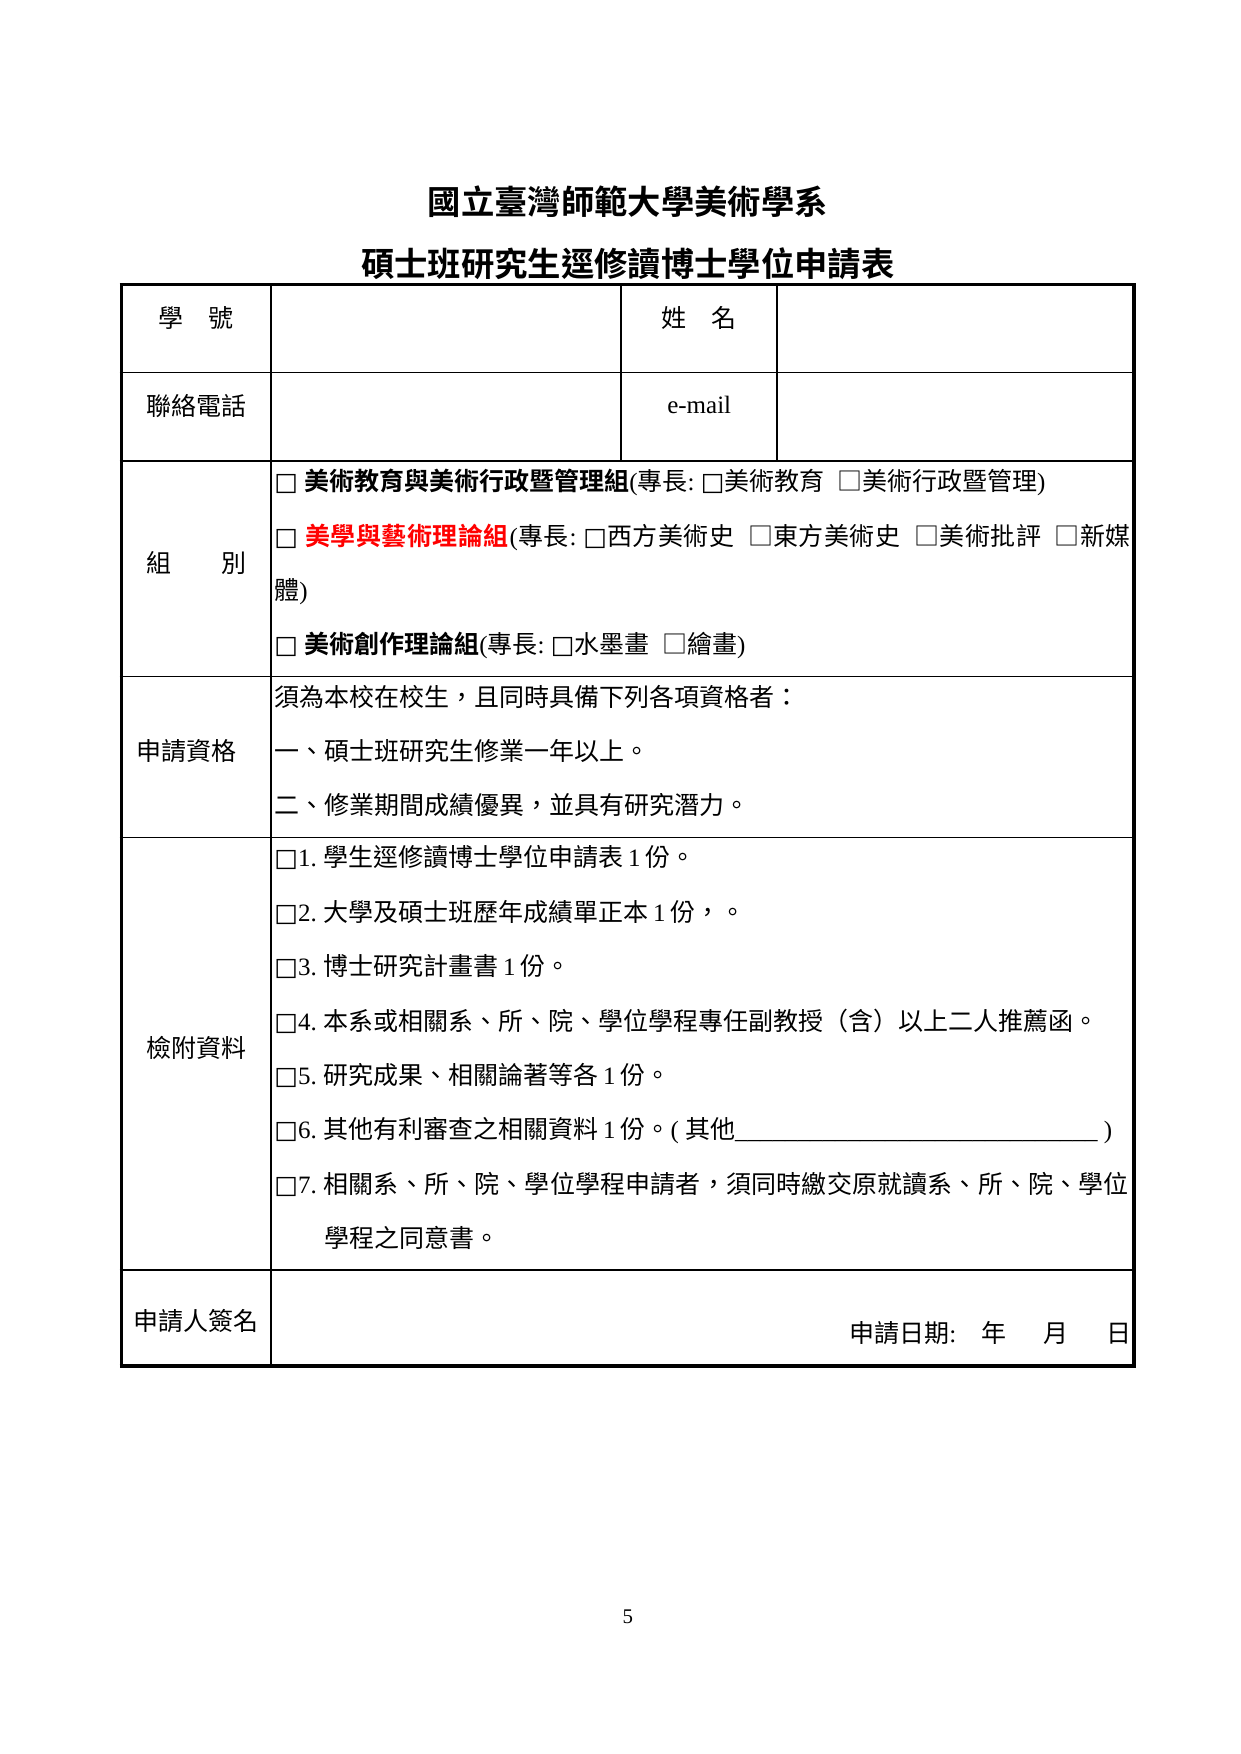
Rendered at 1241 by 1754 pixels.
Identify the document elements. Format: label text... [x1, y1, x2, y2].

table_cell □ 美術教育與美術行政暨管理組(專長: □美術教育 □美術行政暨管理) □ 美學與藝術理論組(專長: □西方美術史 □東方美術史 □美術批評 □新媒體) □ 美術創作理論組(專長: □水墨畫 □繪畫) [272, 462, 1132, 676]
table_cell [778, 373, 1132, 460]
table_cell e-mail [622, 373, 776, 460]
table_header 姓 名 [622, 286, 776, 372]
table_cell 申請日期: 年 月 日 [272, 1271, 1132, 1364]
table_cell 聯絡電話 [123, 373, 270, 460]
text 國立臺灣師範大學美術學系 [118, 158, 1137, 221]
table_cell [272, 373, 620, 460]
table_header [778, 286, 1132, 372]
table_cell 組 別 [123, 462, 270, 676]
table_cell 須為本校在校生，且同時具備下列各項資格者： 一、碩士班研究生修業一年以上。 二、修業期間成績優異，並具有研究潛力。 [272, 677, 1132, 836]
table_cell □1. 學生逕修讀博士學位申請表1份。 □2. 大學及碩士班歷年成績單正本1份，。 □3. 博士研究計畫書1份。 □4. 本系或相關系、所、院、學位學程專任副教授（含）以上二人推薦函。 □5. 研究成果、相關論著等各1份。 □6. 其他有利審查之相關資料1份。( 其他_____________________________ ) □7. 相關系、所、院、學位學程申請者，須同時繳交原就讀系、所、院、學位學程之同意書。 [272, 838, 1132, 1269]
table_cell 檢附資料 [123, 838, 270, 1269]
text 碩士班研究生逕修讀博士學位申請表 [118, 221, 1137, 283]
table_header 學 號 [123, 286, 270, 372]
table_cell 申請資格 [123, 677, 270, 836]
table_cell 申請人簽名 [123, 1271, 270, 1364]
table_header [272, 286, 620, 372]
